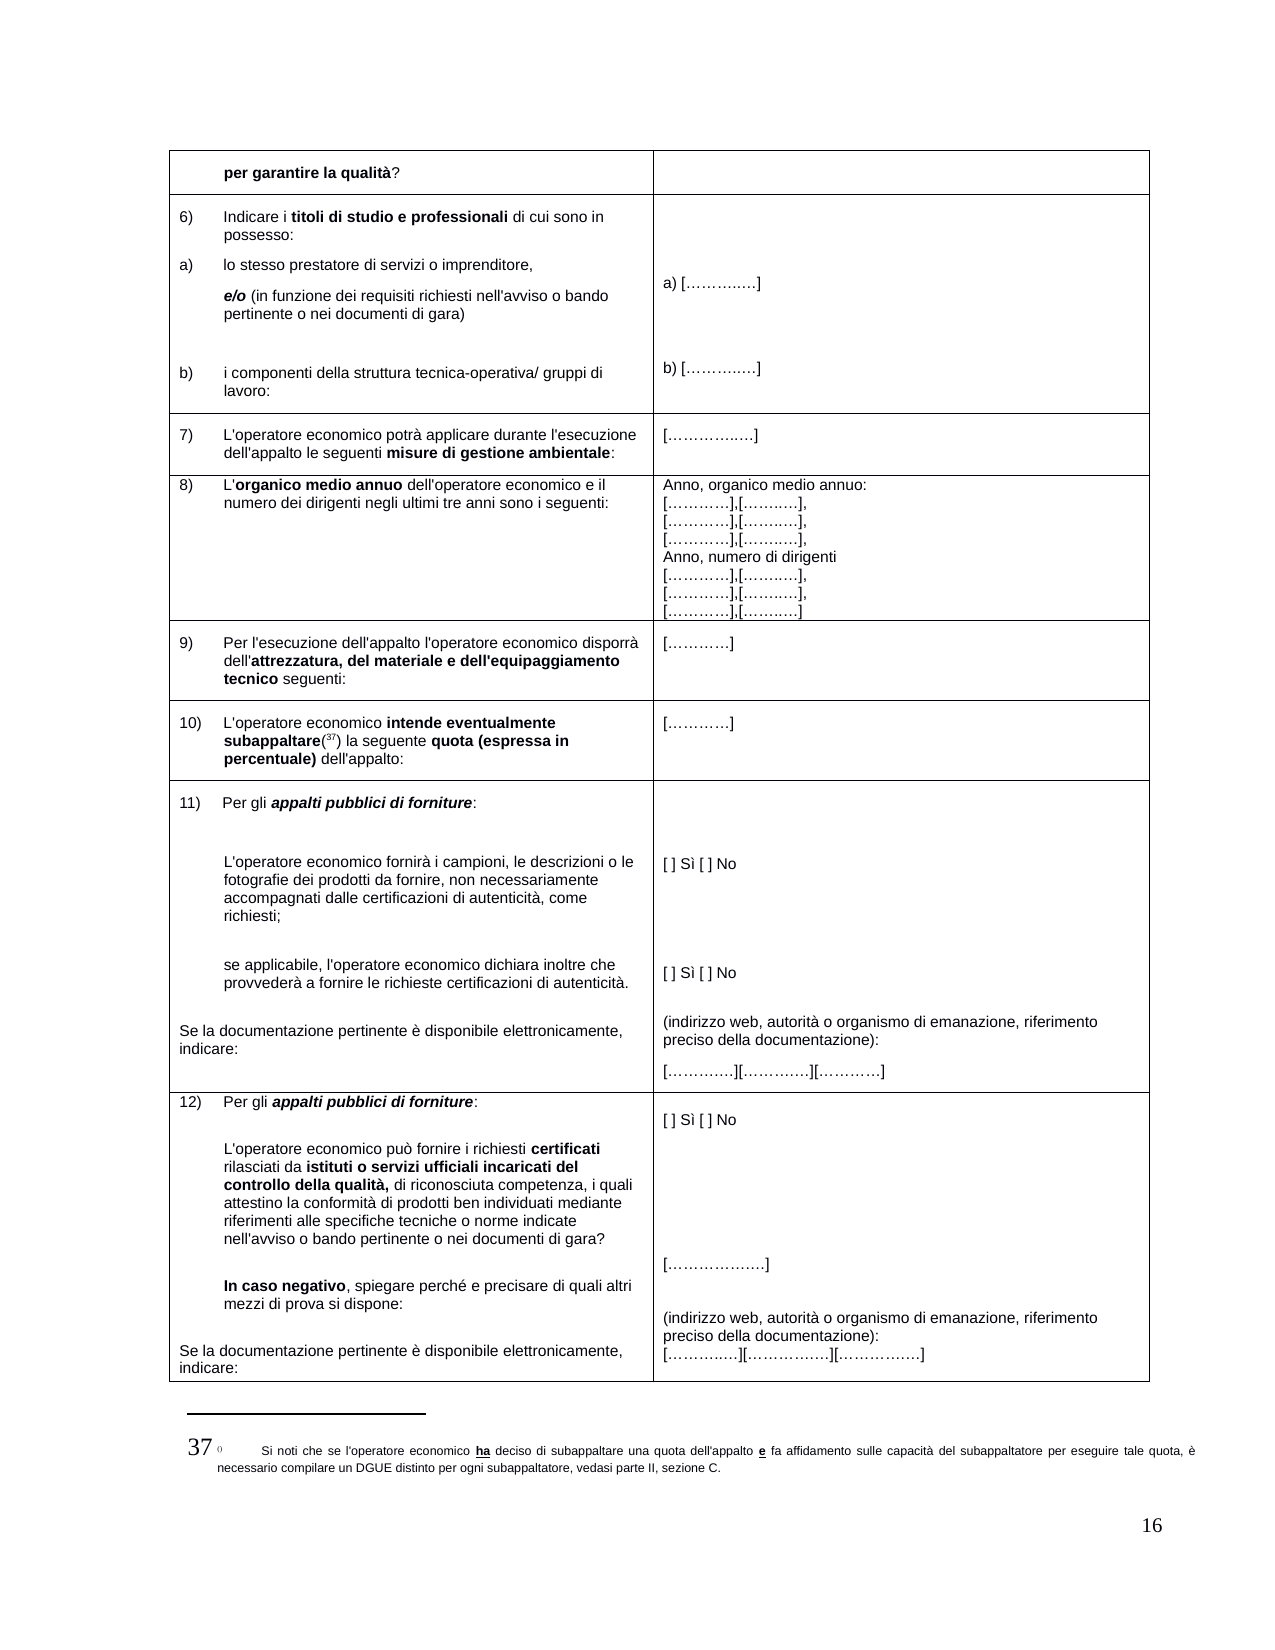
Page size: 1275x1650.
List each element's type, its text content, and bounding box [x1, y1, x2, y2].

table_cell 11) Per gli appalti pubblici di forniture: L'operatore economico fornirà i campioni, le descrizioni o le fotografie dei prodotti da fornire, non necessariamente accompagnati dalle certificazioni di autenticità, come richiesti; se applicabile, l'operatore economico dichiara inoltre che provvederà a fornire le richieste certificazioni di autenticità. Se la documentazione pertinente è disponibile elettronicamente, indicare: [170, 781, 653, 1092]
table_cell 12) Per gli appalti pubblici di forniture: L'operatore economico può fornire i richiesti certificati rilasciati da istituti o servizi ufficiali incaricati del controllo della qualità, di riconosciuta competenza, i quali attestino la conformità di prodotti ben individuati mediante riferimenti alle specifiche tecniche o norme indicate nell'avviso o bando pertinente o nei documenti di gara? In caso negativo, spiegare perché e precisare di quali altri mezzi di prova si dispone: Se la documentazione pertinente è disponibile elettronicamente, indicare: [170, 1093, 653, 1381]
table_cell per garantire la qualità? [170, 151, 653, 194]
table_cell 9) Per l'esecuzione dell'appalto l'operatore economico disporrà dell'attrezzatura, del materiale e dell'equipaggiamento tecnico seguenti: [170, 621, 653, 700]
table_cell [ ] Sì [ ] No […………….…] (indirizzo web, autorità o organismo di emanazione, riferimento preciso della documentazione): [………..…][………….…][………….…] [654, 1093, 1149, 1381]
table_cell […………] [654, 701, 1149, 780]
table_cell [654, 151, 1149, 194]
table_cell 8) L'organico medio annuo dell'operatore economico e il numero dei dirigenti negli ultimi tre anni sono i seguenti: [170, 476, 653, 620]
table_cell [ ] Sì [ ] No [ ] Sì [ ] No (indirizzo web, autorità o organismo di emanazione, riferimento preciso della documentazione): [……….…][……….…][…………] [654, 781, 1149, 1092]
table_cell […………] [654, 621, 1149, 700]
table_cell 6) Indicare i titoli di studio e professionali di cui sono in possesso: a) lo stesso prestatore di servizi o imprenditore, e/o (in funzione dei requisiti richiesti nell'avviso o bando pertinente o nei documenti di gara) b) i componenti della struttura tecnica-operativa/ gruppi di lavoro: [170, 195, 653, 412]
table_cell a) [………..…] b) [………..…] [654, 195, 1149, 412]
table_cell Anno, organico medio annuo: […………],[……..…], […………],[……..…], […………],[……..…], Anno, numero di dirigenti […………],[……..…], […………],[……..…], […………],[……..…] [654, 476, 1149, 620]
table_cell 10) L'operatore economico intende eventualmente subappaltare() la seguente quota (espressa in percentuale) dell'appalto: [170, 701, 653, 780]
table_cell 7) L'operatore economico potrà applicare durante l'esecuzione dell'appalto le seguenti misure di gestione ambientale: [170, 414, 653, 474]
table_cell […………..…] [654, 414, 1149, 474]
